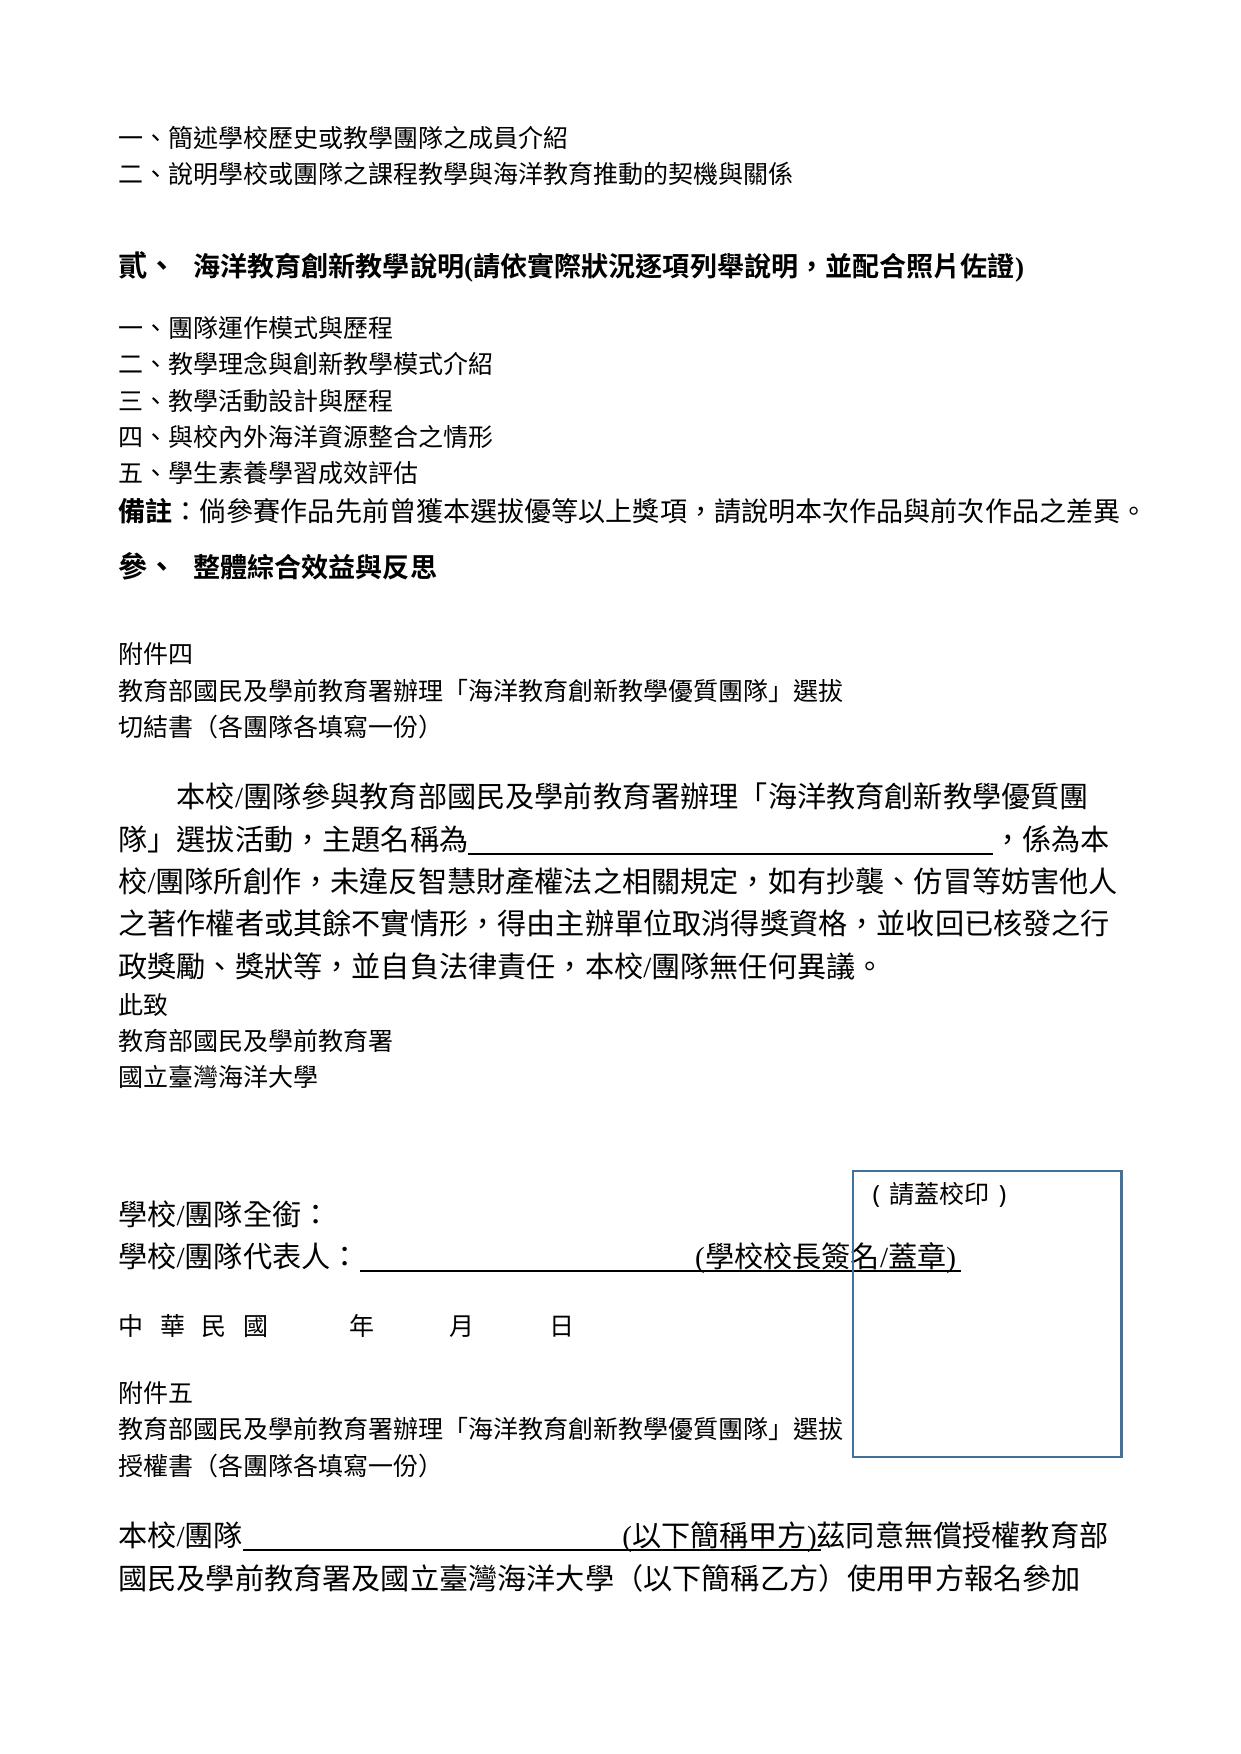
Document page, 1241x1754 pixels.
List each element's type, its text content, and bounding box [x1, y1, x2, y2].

text 中 華 民 國 年 月 日 [118, 1307, 852, 1343]
text 教育部國民及學前教育署 國立臺灣海洋大學 [118, 1022, 1122, 1094]
text 教育部國民及學前教育署辦理「海洋教育創新教學優質團隊」選拔 [118, 671, 1122, 707]
text 本校/團隊 (以下簡稱甲方)茲同意無償授權教育部國民及學前教育署及國立臺灣海洋大學（以下簡稱乙方）使用甲方報名參加 [118, 1513, 1122, 1597]
text 一、簡述學校歷史或教學團隊之成員介紹 [118, 118, 1122, 154]
text 三、教學活動設計與歷程 [118, 381, 1122, 417]
text 教育部國民及學前教育署辦理「海洋教育創新教學優質團隊」選拔 [118, 1410, 852, 1446]
text 切結書（各團隊各填寫一份） [118, 707, 1122, 743]
text 二、教學理念與創新教學模式介紹 [118, 345, 1122, 381]
text 一、團隊運作模式與歷程 [118, 309, 1122, 345]
text 學校/團隊全銜： [118, 1192, 852, 1234]
text 本校/團隊參與教育部國民及學前教育署辦理「海洋教育創新教學優質團隊」選拔活動，主題名稱為 ，係為本校/團隊所創作，未違反智慧財產權法之相關規定，如有抄襲、仿冒等妨害他人之著作權者或其餘不實情形，得由主辦單位取消得獎資格，並收回已核發之行政獎勵、獎狀等，並自負法律責任，本校/團隊無任何異議。 [118, 774, 1122, 985]
text 五、學生素養學習成效評估 [118, 454, 1122, 490]
text [854, 1307, 1120, 1343]
text 此致 [118, 985, 1122, 1022]
text 附件四 [118, 635, 1122, 671]
text 學校/團隊全銜： [854, 1192, 1120, 1234]
text [854, 1374, 1120, 1410]
text 學校/團隊代表人： (學校校長簽名/蓋章) [854, 1234, 1120, 1276]
list 海洋教育創新教學說明(請依實際狀況逐項列舉說明，並配合照片佐證) [118, 246, 1122, 284]
text 四、與校內外海洋資源整合之情形 [118, 417, 1122, 454]
text 授權書（各團隊各填寫一份） [118, 1446, 1122, 1482]
text 備註：倘參賽作品先前曾獲本選拔優等以上獎項，請說明本次作品與前次作品之差異。 [118, 490, 1122, 529]
text [854, 1410, 1120, 1446]
text 二、說明學校或團隊之課程教學與海洋教育推動的契機與關係 [118, 154, 1122, 191]
text 附件五 [118, 1374, 852, 1410]
list 整體綜合效益與反思 [118, 548, 1122, 585]
text 學校/團隊代表人： (學校校長簽名/蓋章) [118, 1234, 852, 1276]
